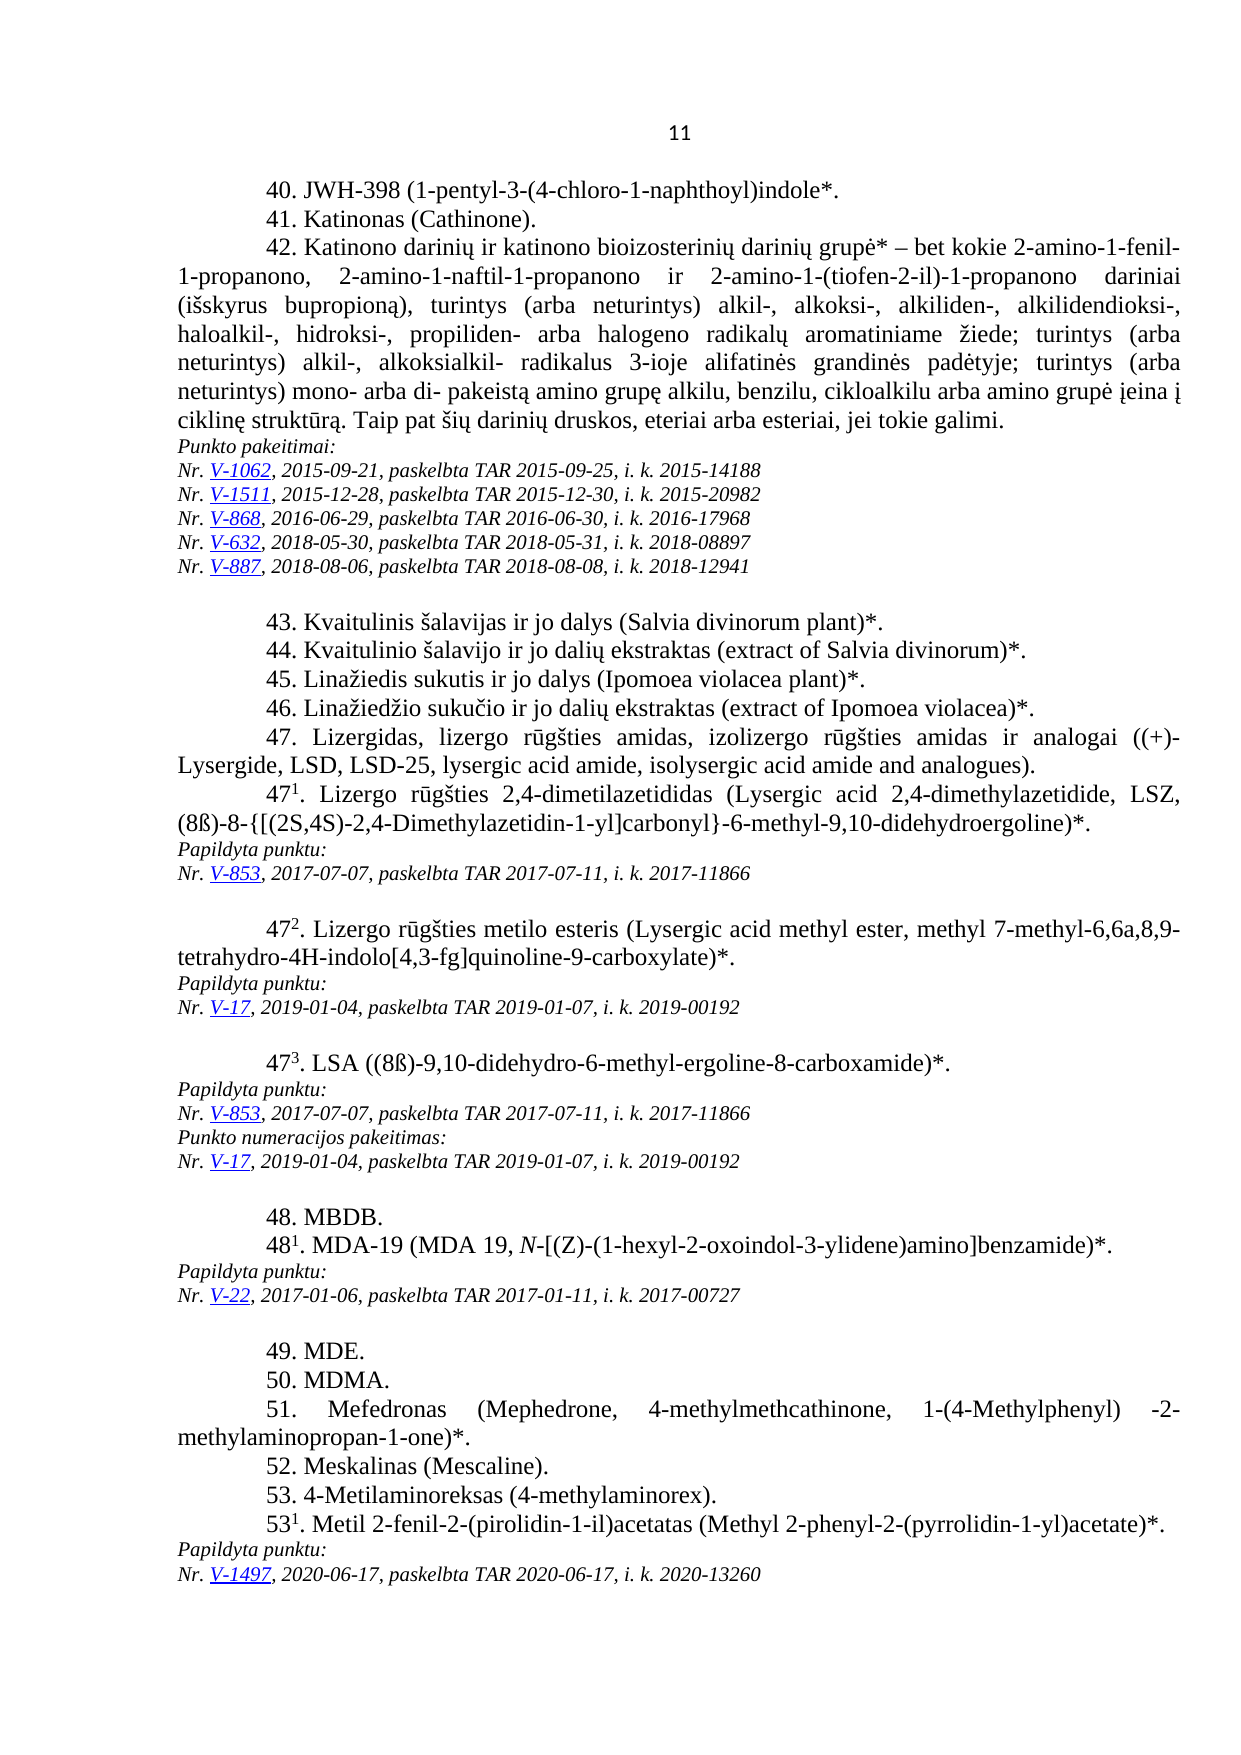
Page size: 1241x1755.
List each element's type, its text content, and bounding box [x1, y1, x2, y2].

text 472. Lizergo rūgšties metilo esteris (Lysergic acid methyl ester, methyl 7-methyl-6,6a,8,9-tetrahydro-4H-indolo[4,3-fg]quinoline-9-carboxylate)*. [177, 914, 1181, 971]
text 49. MDE. [177, 1336, 1181, 1365]
text Nr. V-1062, 2015-09-21, paskelbta TAR 2015-09-25, i. k. 2015-14188 [177, 458, 1181, 482]
text 46. Linažiedžio sukučio ir jo dalių ekstraktas (extract of Ipomoea violacea)*. [177, 693, 1181, 722]
text 481. MDA-19 (MDA 19, N-[(Z)-(1-hexyl-2-oxoindol-3-ylidene)amino]benzamide)*. [177, 1231, 1181, 1259]
text 47. Lizergidas, lizergo rūgšties amidas, izolizergo rūgšties amidas ir analogai ((+)-Lysergide, LSD, LSD-25, lysergic acid amide, isolysergic acid amide and analogues). [177, 722, 1181, 779]
text Nr. V-1497, 2020-06-17, paskelbta TAR 2020-06-17, i. k. 2020-13260 [177, 1561, 1181, 1586]
text Nr. V-853, 2017-07-07, paskelbta TAR 2017-07-11, i. k. 2017-11866 [177, 1101, 1181, 1125]
text Papildyta punktu: [177, 1259, 1181, 1283]
text 48. MBDB. [177, 1202, 1181, 1231]
text 43. Kvaitulinis šalavijas ir jo dalys (Salvia divinorum plant)*. [177, 607, 1181, 636]
text 52. Meskalinas (Mescaline). [177, 1451, 1181, 1480]
text Nr. V-22, 2017-01-06, paskelbta TAR 2017-01-11, i. k. 2017-00727 [177, 1283, 1181, 1307]
text Nr. V-17, 2019-01-04, paskelbta TAR 2019-01-07, i. k. 2019-00192 [177, 995, 1181, 1019]
text Nr. V-632, 2018-05-30, paskelbta TAR 2018-05-31, i. k. 2018-08897 [177, 530, 1181, 554]
text 41. Katinonas (Cathinone). [177, 204, 1181, 232]
text 40. JWH-398 (1-pentyl-3-(4-chloro-1-naphthoyl)indole*. [177, 175, 1181, 204]
text 53. 4-Metilaminoreksas (4-methylaminorex). [177, 1480, 1181, 1509]
text Punkto numeracijos pakeitimas: [177, 1125, 1181, 1149]
text Nr. V-17, 2019-01-04, paskelbta TAR 2019-01-07, i. k. 2019-00192 [177, 1149, 1181, 1173]
text 471. Lizergo rūgšties 2,4-dimetilazetididas (Lysergic acid 2,4-dimethylazetidide, LSZ, (8ß)-8-{[(2S,4S)-2,4-Dimethylazetidin-1-yl]carbonyl}-6-methyl-9,10-didehydroergoline)*. [177, 779, 1181, 837]
text Punkto pakeitimai: [177, 434, 1181, 458]
text Nr. V-1511, 2015-12-28, paskelbta TAR 2015-12-30, i. k. 2015-20982 [177, 482, 1181, 506]
text Papildyta punktu: [177, 1077, 1181, 1101]
text Nr. V-853, 2017-07-07, paskelbta TAR 2017-07-11, i. k. 2017-11866 [177, 861, 1181, 885]
text 42. Katinono darinių ir katinono bioizosterinių darinių grupė* – bet kokie 2-amino-1-fenil-1-propanono, 2-amino-1-naftil-1-propanono ir 2-amino-1-(tiofen-2-il)-1-propanono dariniai (išskyrus bupropioną), turintys (arba neturintys) alkil-, alkoksi-, alkiliden-, alkilidendioksi-, haloalkil-, hidroksi-, propiliden- arba halogeno radikalų aromatiniame žiede; turintys (arba neturintys) alkil-, alkoksialkil- radikalus 3-ioje alifatinės grandinės padėtyje; turintys (arba neturintys) mono- arba di- pakeistą amino grupę alkilu, benzilu, cikloalkilu arba amino grupė įeina į ciklinę struktūrą. Taip pat šių darinių druskos, eteriai arba esteriai, jei tokie galimi. [177, 232, 1181, 434]
text 531. Metil 2-fenil-2-(pirolidin-1-il)acetatas (Methyl 2-phenyl-2-(pyrrolidin-1-yl)acetate)*. [177, 1509, 1181, 1537]
text 50. MDMA. [177, 1365, 1181, 1394]
text Papildyta punktu: [177, 1537, 1181, 1561]
text Nr. V-868, 2016-06-29, paskelbta TAR 2016-06-30, i. k. 2016-17968 [177, 506, 1181, 530]
text Nr. V-887, 2018-08-06, paskelbta TAR 2018-08-08, i. k. 2018-12941 [177, 554, 1181, 578]
text 44. Kvaitulinio šalavijo ir jo dalių ekstraktas (extract of Salvia divinorum)*. [177, 636, 1181, 664]
text Papildyta punktu: [177, 837, 1181, 861]
text 473. LSA ((8ß)-9,10-didehydro-6-methyl-ergoline-8-carboxamide)*. [177, 1048, 1181, 1077]
text 45. Linažiedis sukutis ir jo dalys (Ipomoea violacea plant)*. [177, 664, 1181, 693]
text 51. Mefedronas (Mephedrone, 4-methylmethcathinone, 1-(4-Methylphenyl) -2-methylaminopropan-1-one)*. [177, 1394, 1181, 1451]
text Papildyta punktu: [177, 971, 1181, 995]
